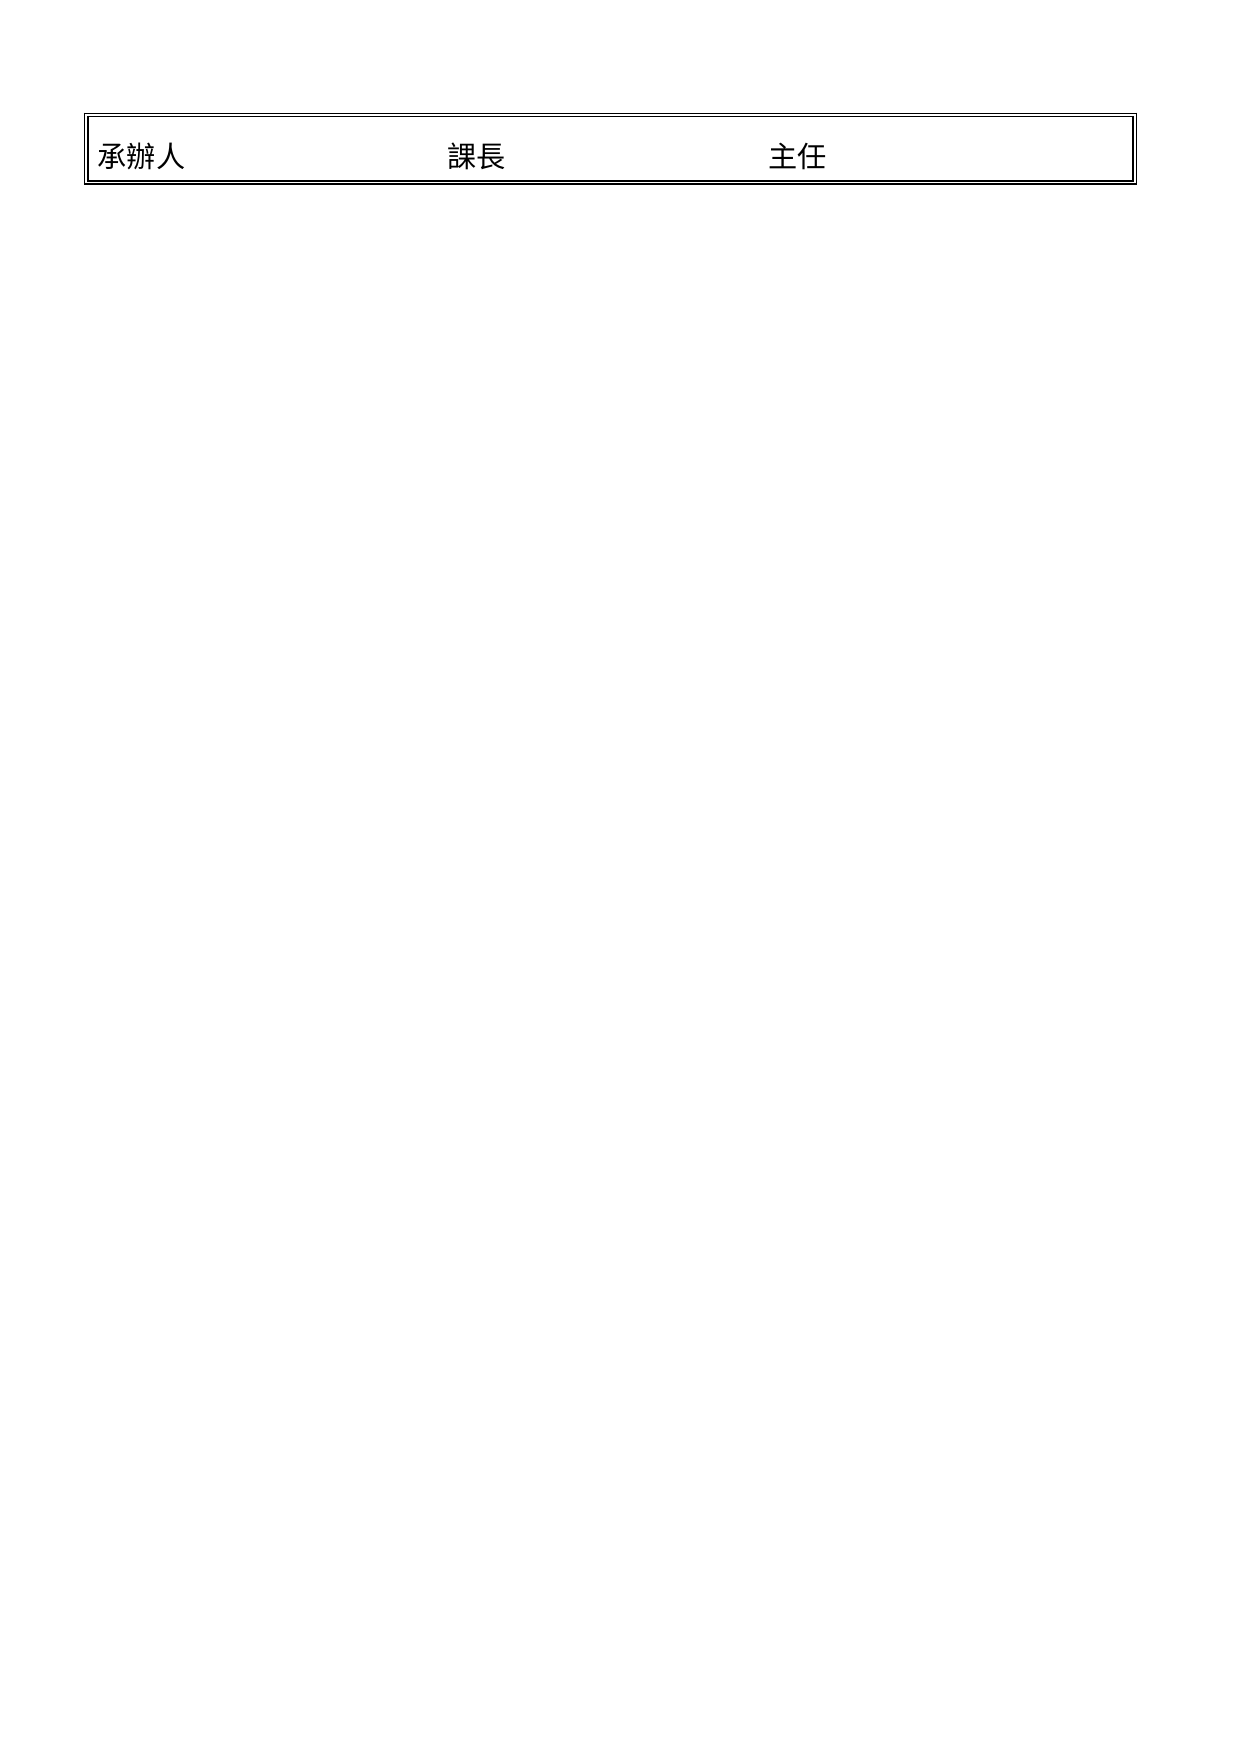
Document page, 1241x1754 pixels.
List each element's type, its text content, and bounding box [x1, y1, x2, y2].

table_cell 承辦人 課長 主任 [89, 117, 1132, 180]
